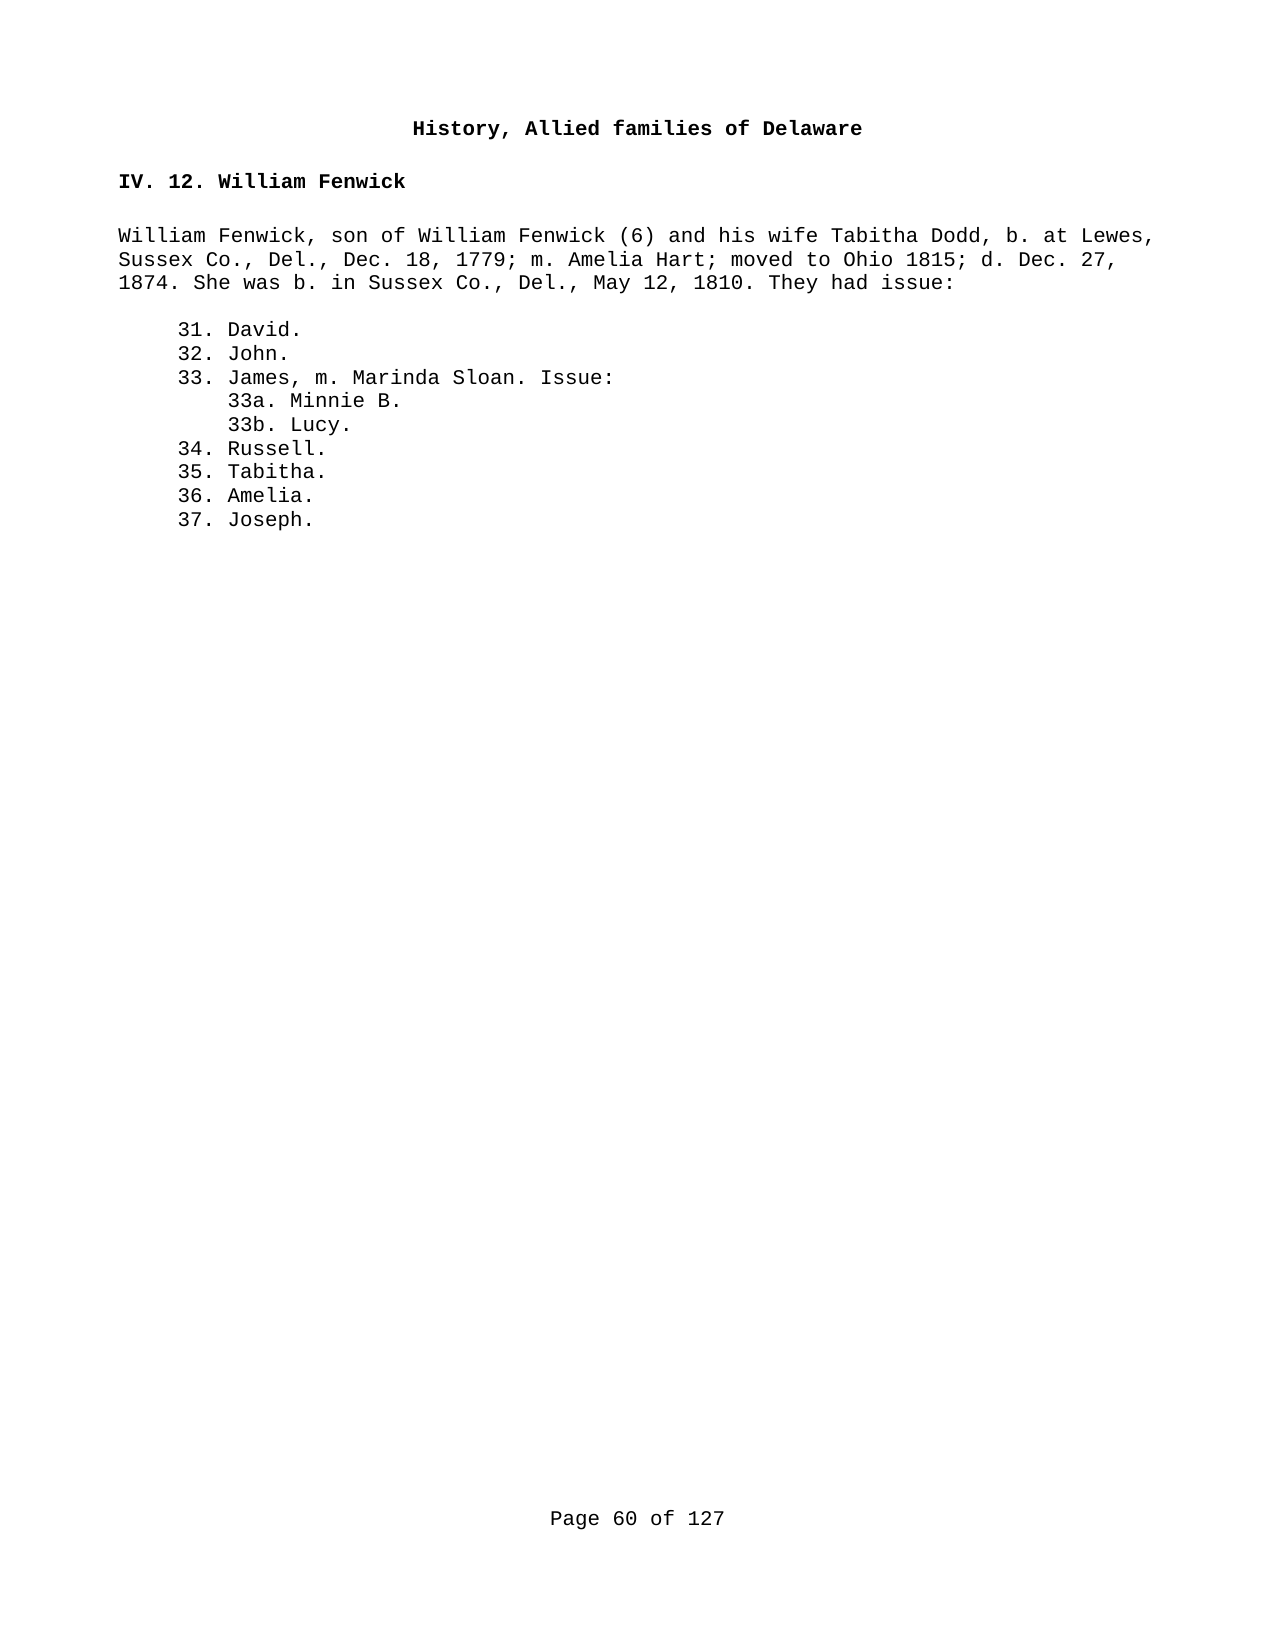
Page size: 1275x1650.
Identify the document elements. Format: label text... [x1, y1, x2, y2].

text 31. David. [177, 319, 1098, 343]
text 33a. Minnie B. [177, 390, 1098, 414]
text 35. Tabitha. [177, 461, 1098, 485]
text 36. Amelia. [177, 485, 1098, 509]
text 32. John. [177, 343, 1098, 367]
text 34. Russell. [177, 438, 1098, 461]
text 33. James, m. Marinda Sloan. Issue: [177, 367, 1098, 390]
subtitle IV. 12. William Fenwick [118, 171, 1157, 195]
text 33b. Lucy. [177, 414, 1098, 438]
text 37. Joseph. [177, 509, 1098, 532]
text William Fenwick, son of William Fenwick (6) and his wife Tabitha Dodd, b. at Lewes, Sussex Co., Del., Dec. 18, 1779; m. Amelia Hart; moved to Ohio 1815; d. Dec. 27, 1874. She was b. in Sussex Co., Del., May 12, 1810. They had issue: [118, 225, 1157, 296]
